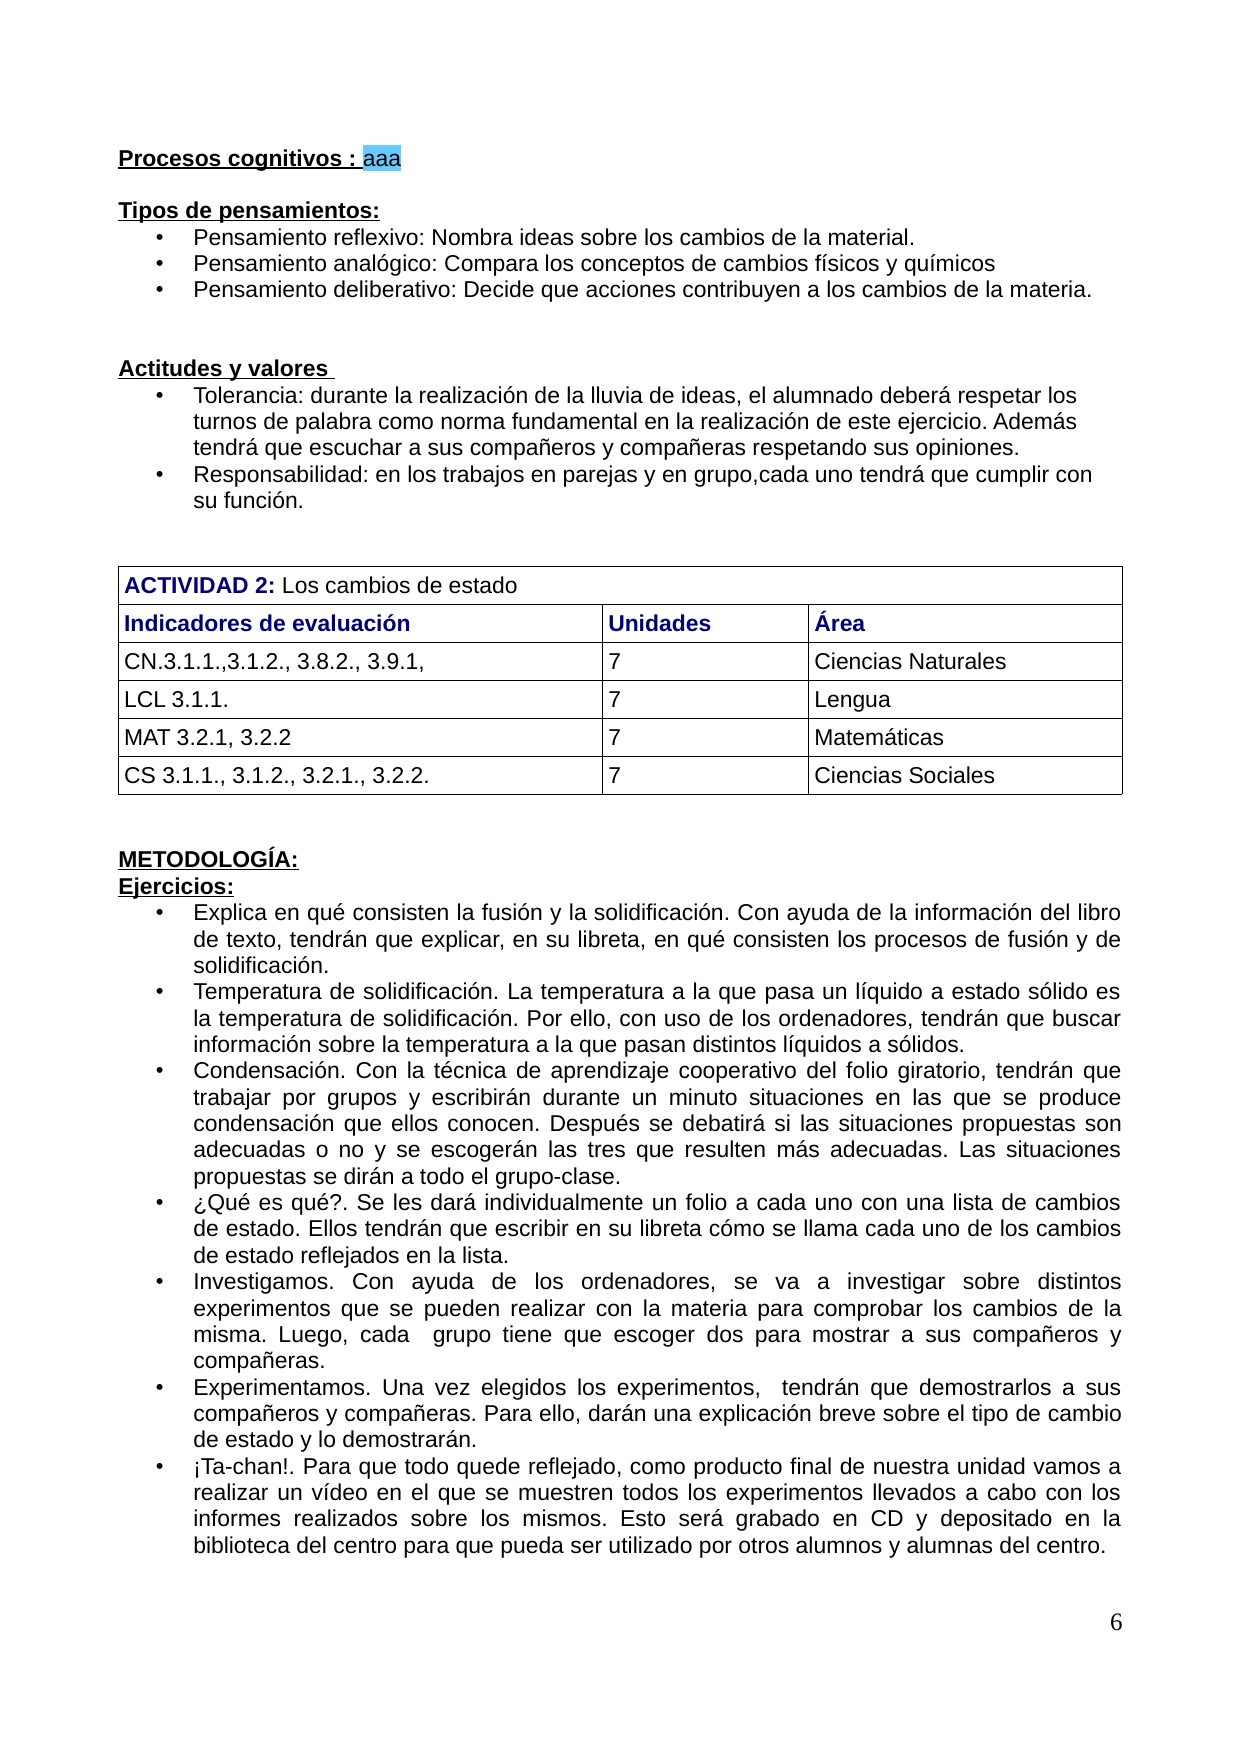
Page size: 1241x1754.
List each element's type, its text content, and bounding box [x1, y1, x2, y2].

table_cell Ciencias Naturales [809, 643, 1122, 680]
text Actitudes y valores [118, 355, 1122, 382]
table_cell MAT 3.2.1, 3.2.2 [119, 719, 602, 756]
list Responsabilidad: en los trabajos en parejas y en grupo,cada uno tendrá que cumplir con su función. [156, 461, 1122, 513]
list ¡Ta-chan!. Para que todo quede reflejado, como producto final de nuestra unidad vamos a realizar un vídeo en el que se muestren todos los experimentos llevados a cabo con los informes realizados sobre los mismos. Esto será grabado en CD y depositado en la biblioteca del centro para que pueda ser utilizado por otros alumnos y alumnas del centro. [156, 1453, 1122, 1558]
list ¿Qué es qué?. Se les dará individualmente un folio a cada uno con una lista de cambios de estado. Ellos tendrán que escribir en su libreta cómo se llama cada uno de los cambios de estado reflejados en la lista. [156, 1189, 1122, 1268]
table_cell 7 [603, 757, 808, 794]
text Tipos de pensamientos: [118, 197, 1122, 223]
table_cell Matemáticas [809, 719, 1122, 756]
list Investigamos. Con ayuda de los ordenadores, se va a investigar sobre distintos experimentos que se pueden realizar con la materia para comprobar los cambios de la misma. Luego, cada grupo tiene que escoger dos para mostrar a sus compañeros y compañeras. [156, 1268, 1122, 1373]
table_cell Ciencias Sociales [809, 757, 1122, 794]
table_cell Unidades [603, 605, 808, 642]
list Explica en qué consisten la fusión y la solidificación. Con ayuda de la información del libro de texto, tendrán que explicar, en su libreta, en qué consisten los procesos de fusión y de solidificación. [156, 899, 1122, 978]
table_cell Área [809, 605, 1122, 642]
list Condensación. Con la técnica de aprendizaje cooperativo del folio giratorio, tendrán que trabajar por grupos y escribirán durante un minuto situaciones en las que se produce condensación que ellos conocen. Después se debatirá si las situaciones propuestas son adecuadas o no y se escogerán las tres que resulten más adecuadas. Las situaciones propuestas se dirán a todo el grupo-clase. [156, 1057, 1122, 1189]
table_cell CN.3.1.1.,3.1.2., 3.8.2., 3.9.1, [119, 643, 602, 680]
list Experimentamos. Una vez elegidos los experimentos, tendrán que demostrarlos a sus compañeros y compañeras. Para ello, darán una explicación breve sobre el tipo de cambio de estado y lo demostrarán. [156, 1373, 1122, 1453]
table_cell CS 3.1.1., 3.1.2., 3.2.1., 3.2.2. [119, 757, 602, 794]
list Pensamiento analógico: Compara los conceptos de cambios físicos y químicos [156, 250, 1122, 276]
table_cell 7 [603, 643, 808, 680]
list Temperatura de solidificación. La temperatura a la que pasa un líquido a estado sólido es la temperatura de solidificación. Por ello, con uso de los ordenadores, tendrán que buscar información sobre la temperatura a la que pasan distintos líquidos a sólidos. [156, 978, 1122, 1057]
table_cell Lengua [809, 681, 1122, 718]
table_header ACTIVIDAD 2: Los cambios de estado [119, 567, 1122, 604]
list Pensamiento reflexivo: Nombra ideas sobre los cambios de la material. [156, 223, 1122, 250]
text METODOLOGÍA: [118, 846, 1122, 873]
table_cell 7 [603, 681, 808, 718]
text Ejercicios: [118, 873, 1122, 899]
table_cell LCL 3.1.1. [119, 681, 602, 718]
list Pensamiento deliberativo: Decide que acciones contribuyen a los cambios de la materia. [156, 276, 1122, 303]
table_cell 7 [603, 719, 808, 756]
table_cell Indicadores de evaluación [119, 605, 602, 642]
list Tolerancia: durante la realización de la lluvia de ideas, el alumnado deberá respetar los turnos de palabra como norma fundamental en la realización de este ejercicio. Además tendrá que escuchar a sus compañeros y compañeras respetando sus opiniones. [156, 382, 1122, 461]
text Procesos cognitivos : aaa [118, 144, 1122, 171]
